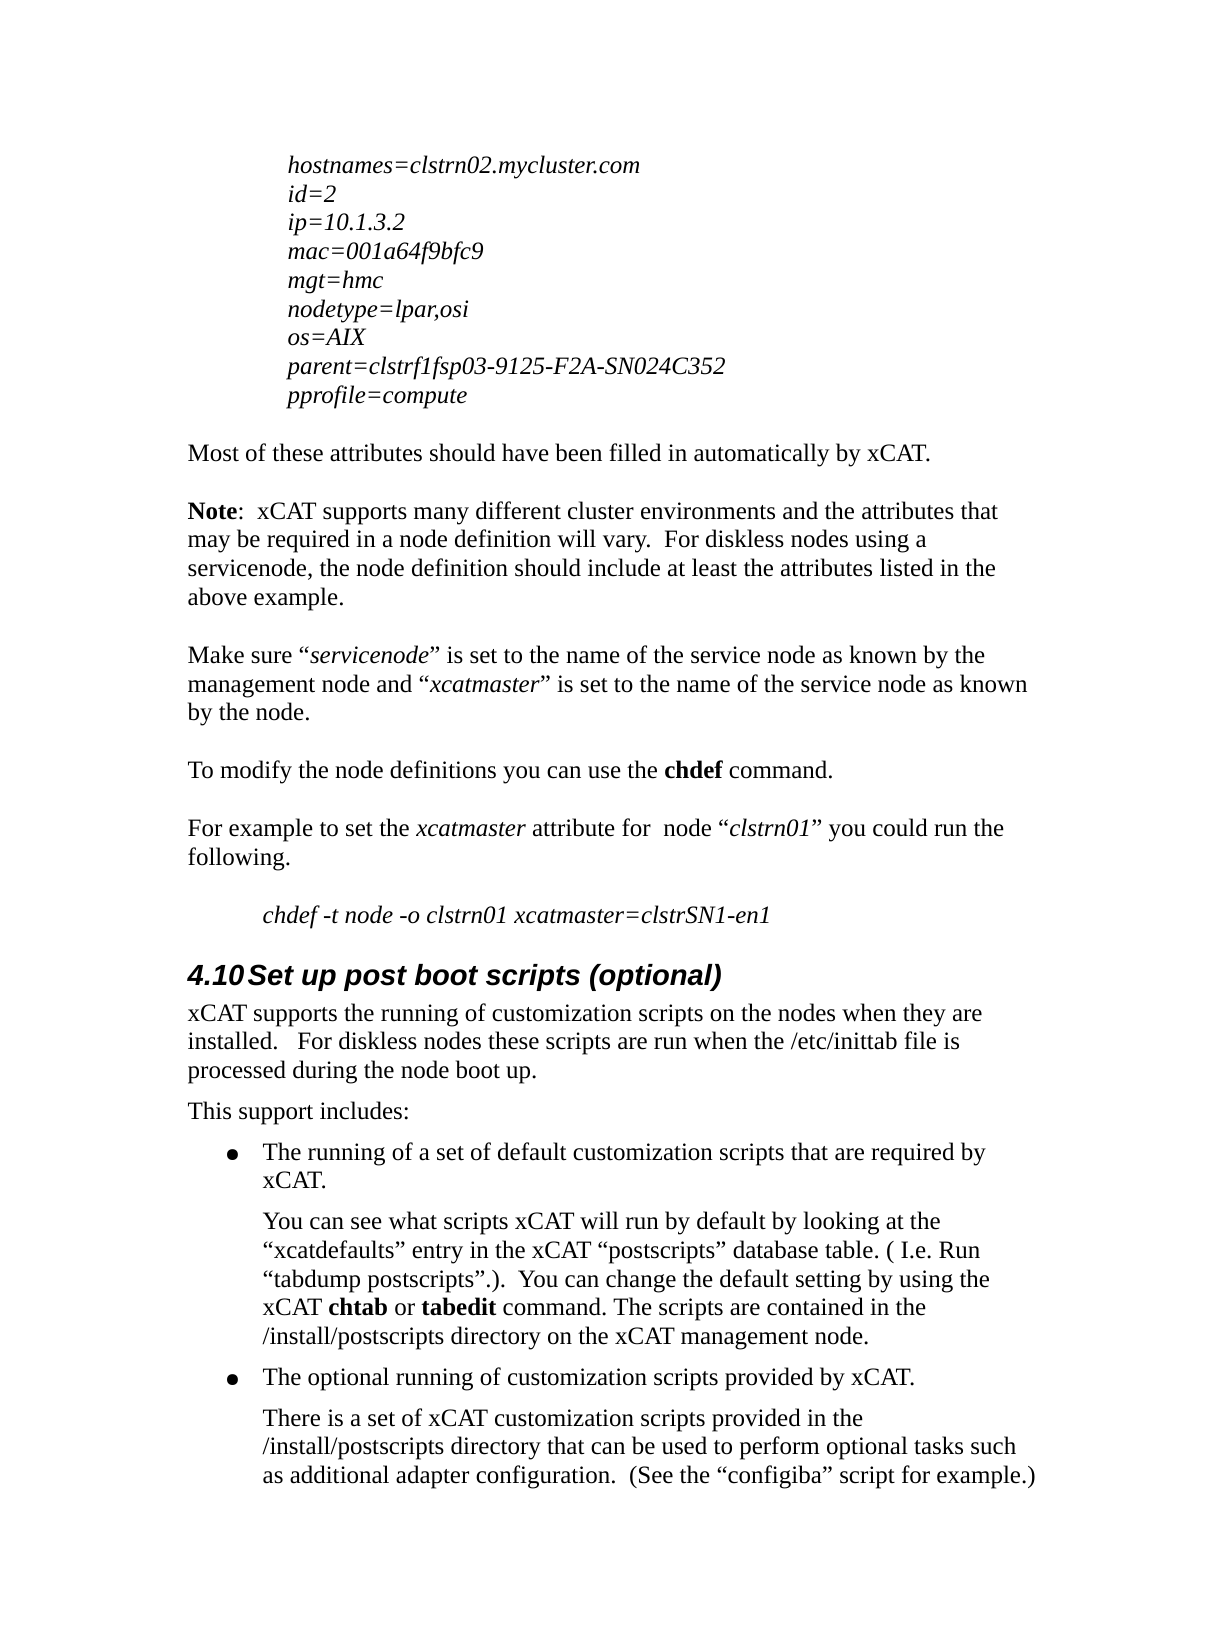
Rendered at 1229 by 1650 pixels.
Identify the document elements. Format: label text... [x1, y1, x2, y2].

list The optional running of customization scripts provided by xCAT. [225, 1362, 1041, 1391]
text pprofile=compute [262, 380, 1041, 409]
text For example to set the xcatmaster attribute for node “clstrn01” you could run the following. [187, 813, 1041, 871]
text To modify the node definitions you can use the chdef command. [187, 755, 1041, 784]
text os=AIX [262, 322, 1041, 351]
text mac=001a64f9bfc9 [262, 236, 1041, 265]
text mgt=hmc [262, 265, 1041, 294]
text ip=10.1.3.2 [262, 207, 1041, 236]
text This support includes: [187, 1096, 1041, 1125]
text chdef -t node -o clstrn01 xcatmaster=clstrSN1-en1 [262, 900, 1041, 929]
list You can see what scripts xCAT will run by default by looking at the “xcatdefaults” entry in the xCAT “postscripts” database table. ( I.e. Run “tabdump postscripts”.). You can change the default setting by using the xCAT chtab or tabedit command. The scripts are contained in the /install/postscripts directory on the xCAT management node. [225, 1206, 1041, 1350]
list There is a set of xCAT customization scripts provided in the /install/postscripts directory that can be used to perform optional tasks such as additional adapter configuration. (See the “configiba” script for example.) [225, 1403, 1041, 1489]
text nodetype=lpar,osi [262, 294, 1041, 322]
text Make sure “servicenode” is set to the name of the service node as known by the management node and “xcatmaster” is set to the name of the service node as known by the node. [187, 640, 1041, 726]
text id=2 [262, 179, 1041, 207]
text parent=clstrf1fsp03-9125-F2A-SN024C352 [262, 351, 1041, 380]
list The running of a set of default customization scripts that are required by xCAT. [225, 1137, 1041, 1194]
text Most of these attributes should have been filled in automatically by xCAT. [187, 438, 1041, 467]
text Note: xCAT supports many different cluster environments and the attributes that may be required in a node definition will vary. For diskless nodes using a servicenode, the node definition should include at least the attributes listed in the above example. [187, 496, 1041, 611]
text hostnames=clstrn02.mycluster.com [262, 150, 1041, 179]
text xCAT supports the running of customization scripts on the nodes when they are installed. For diskless nodes these scripts are run when the /etc/inittab file is processed during the node boot up. [187, 998, 1041, 1084]
subtitle Set up post boot scripts (optional) [187, 958, 1041, 991]
